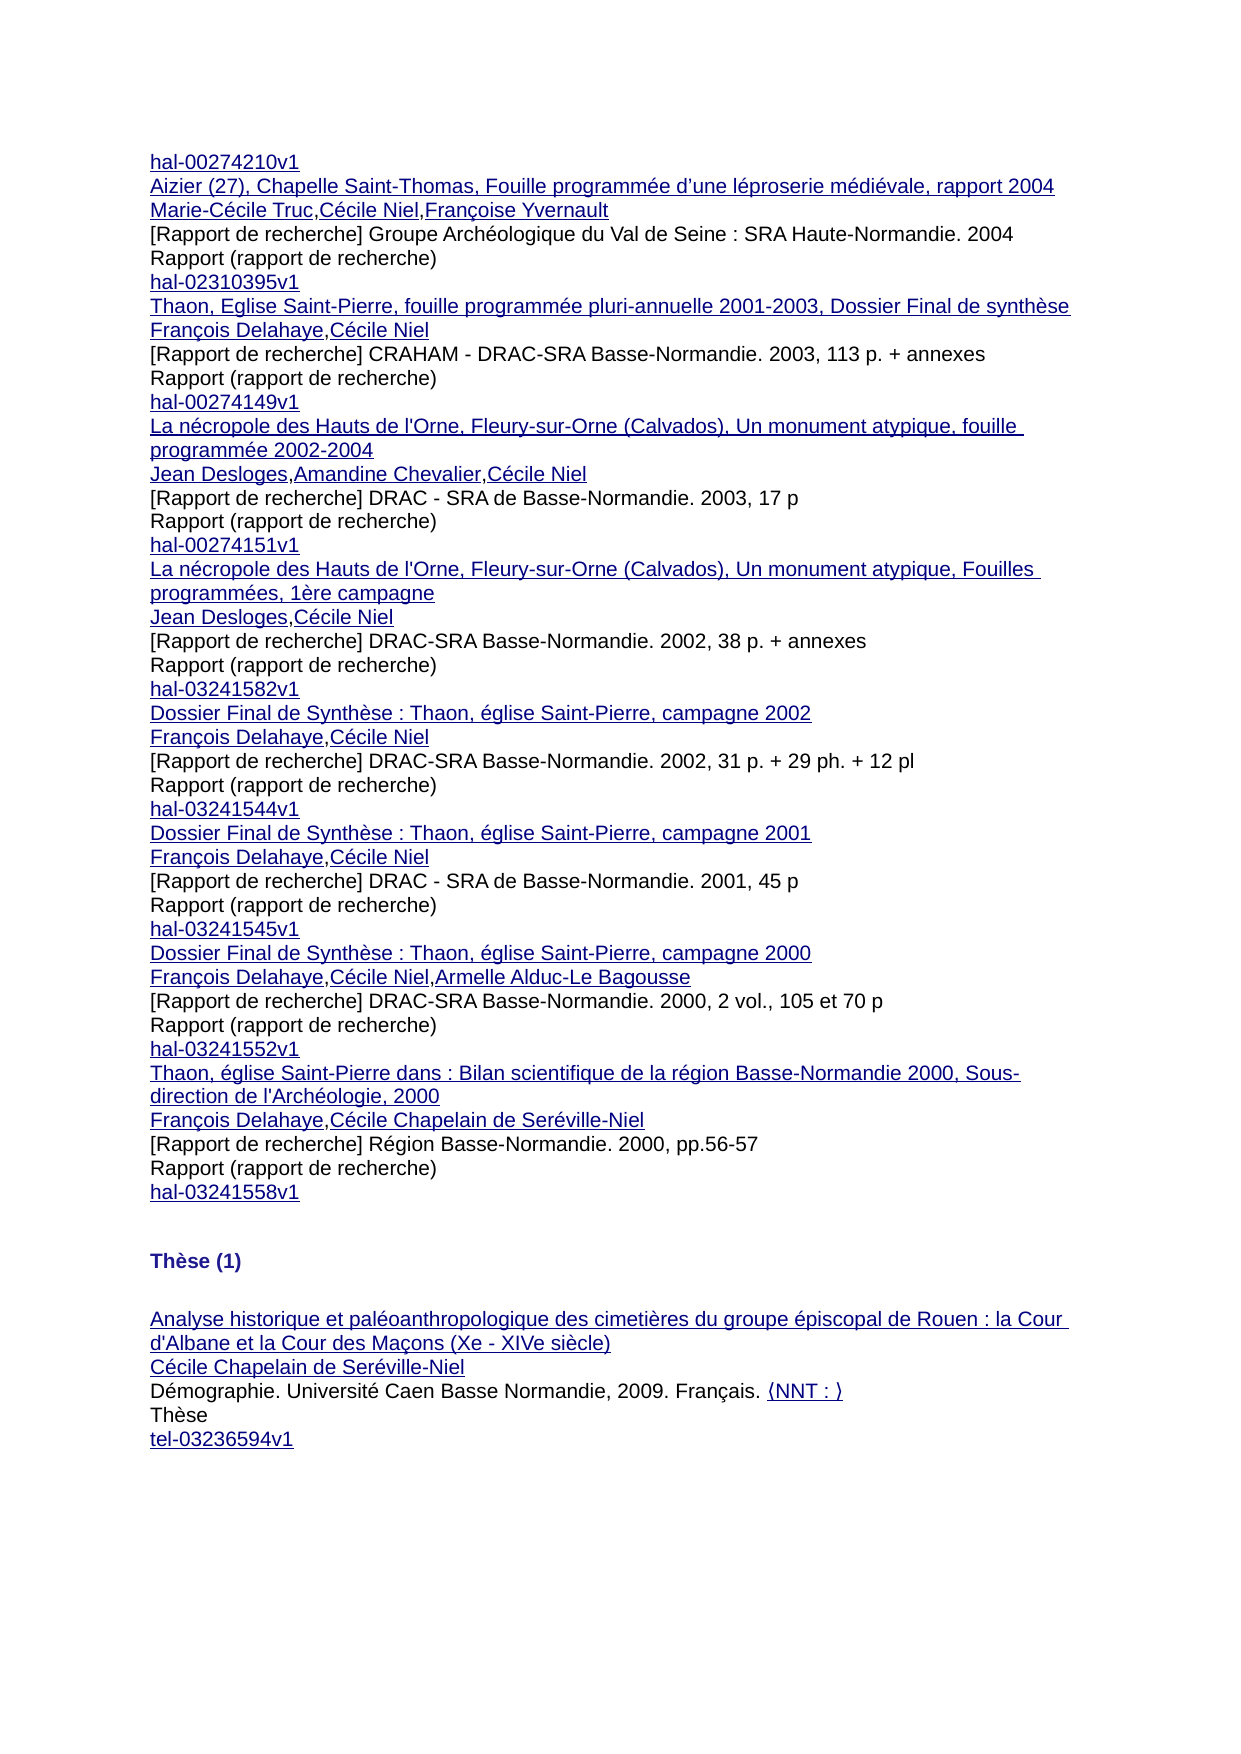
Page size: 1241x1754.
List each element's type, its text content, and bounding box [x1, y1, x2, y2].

table_cell hal-00274210v1 [150, 150, 1090, 174]
table_cell La nécropole des Hauts de l'Orne, Fleury-sur-Orne (Calvados), Un monument atypique, fouille programmée 2002-2004 Jean Desloges,Amandine Chevalier,Cécile Niel [Rapport de recherche] DRAC - SRA de Basse-Normandie. 2003, 17 p Rapport (rapport de recherche) hal-00274151v1 [150, 414, 1090, 557]
table_cell Dossier Final de Synthèse : Thaon, église Saint-Pierre, campagne 2001 François Delahaye,Cécile Niel [Rapport de recherche] DRAC - SRA de Basse-Normandie. 2001, 45 p Rapport (rapport de recherche) hal-03241545v1 [150, 821, 1090, 941]
table_cell Dossier Final de Synthèse : Thaon, église Saint-Pierre, campagne 2000 François Delahaye,Cécile Niel,Armelle Alduc-Le Bagousse [Rapport de recherche] DRAC-SRA Basse-Normandie. 2000, 2 vol., 105 et 70 p Rapport (rapport de recherche) hal-03241552v1 [150, 941, 1090, 1060]
table_cell Thaon, Eglise Saint-Pierre, fouille programmée pluri-annuelle 2001-2003, Dossier Final de synthèse François Delahaye,Cécile Niel [Rapport de recherche] CRAHAM - DRAC-SRA Basse-Normandie. 2003, 113 p. + annexes Rapport (rapport de recherche) hal-00274149v1 [150, 294, 1090, 413]
table_cell Aizier (27), Chapelle Saint-Thomas, Fouille programmée d’une léproserie médiévale, rapport 2004 Marie-Cécile Truc,Cécile Niel,Françoise Yvernault [Rapport de recherche] Groupe Archéologique du Val de Seine : SRA Haute-Normandie. 2004 Rapport (rapport de recherche) hal-02310395v1 [150, 174, 1090, 294]
table_cell La nécropole des Hauts de l'Orne, Fleury-sur-Orne (Calvados), Un monument atypique, Fouilles programmées, 1ère campagne Jean Desloges,Cécile Niel [Rapport de recherche] DRAC-SRA Basse-Normandie. 2002, 38 p. + annexes Rapport (rapport de recherche) hal-03241582v1 [150, 557, 1090, 701]
table_cell Dossier Final de Synthèse : Thaon, église Saint-Pierre, campagne 2002 François Delahaye,Cécile Niel [Rapport de recherche] DRAC-SRA Basse-Normandie. 2002, 31 p. + 29 ph. + 12 pl Rapport (rapport de recherche) hal-03241544v1 [150, 701, 1090, 821]
table_header Analyse historique et paléoanthropologique des cimetières du groupe épiscopal de Rouen : la Cour d'Albane et la Cour des Maçons (Xe - XIVe siècle) Cécile Chapelain de Seréville-Niel Démographie. Université Caen Basse Normandie, 2009. Français. ⟨NNT : ⟩ Thèse tel-03236594v1 [150, 1307, 1090, 1451]
subtitle Thèse (1) [150, 1249, 1090, 1273]
table_cell Thaon, église Saint-Pierre dans : Bilan scientifique de la région Basse-Normandie 2000, Sous-direction de l'Archéologie, 2000 François Delahaye,Cécile Chapelain de Seréville-Niel [Rapport de recherche] Région Basse-Normandie. 2000, pp.56-57 Rapport (rapport de recherche) hal-03241558v1 [150, 1060, 1090, 1204]
